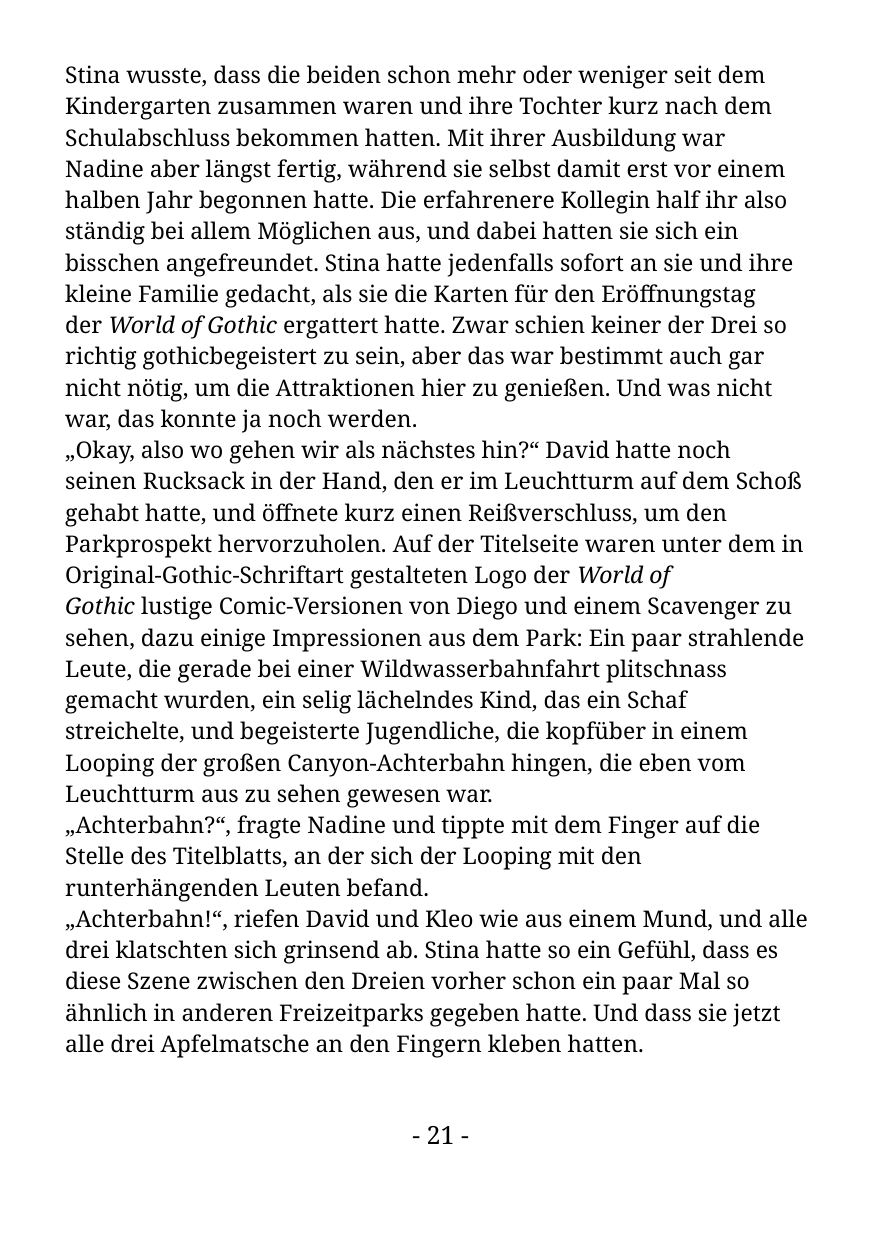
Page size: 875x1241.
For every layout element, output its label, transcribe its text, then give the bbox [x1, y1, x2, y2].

text Stina wusste, dass die beiden schon mehr oder weniger seit dem Kindergarten zusammen waren und ihre Tochter kurz nach dem Schulabschluss bekommen hatten. Mit ihrer Ausbildung war Nadine aber längst fertig, während sie selbst damit erst vor einem halben Jahr begonnen hatte. Die erfahrenere Kollegin half ihr also ständig bei allem Möglichen aus, und dabei hatten sie sich ein bisschen angefreundet. Stina hatte jedenfalls sofort an sie und ihre kleine Familie gedacht, als sie die Karten für den Eröffnungstag der World of Gothic ergattert hatte. Zwar schien keiner der Drei so richtig gothicbegeistert zu sein, aber das war bestimmt auch gar nicht nötig, um die Attraktionen hier zu genießen. Und was nicht war, das konnte ja noch werden. „Okay, also wo gehen wir als nächstes hin?“ David hatte noch seinen Rucksack in der Hand, den er im Leuchtturm auf dem Schoß gehabt hatte, und öffnete kurz einen Reißverschluss, um den Parkprospekt hervorzuholen. Auf der Titelseite waren unter dem in Original-Gothic-Schriftart gestalteten Logo der World of Gothic lustige Comic-Versionen von Diego und einem Scavenger zu sehen, dazu einige Impressionen aus dem Park: Ein paar strahlende Leute, die gerade bei einer Wildwasserbahnfahrt plitschnass gemacht wurden, ein selig lächelndes Kind, das ein Schaf streichelte, und begeisterte Jugendliche, die kopfüber in einem Looping der großen Canyon-Achterbahn hingen, die eben vom Leuchtturm aus zu sehen gewesen war. „Achterbahn?“, fragte Nadine und tippte mit dem Finger auf die Stelle des Titelblatts, an der sich der Looping mit den runterhängenden Leuten befand. „Achterbahn!“, riefen David und Kleo wie aus einem Mund, und alle drei klatschten sich grinsend ab. Stina hatte so ein Gefühl, dass es diese Szene zwischen den Dreien vorher schon ein paar Mal so ähnlich in anderen Freizeitparks gegeben hatte. Und dass sie jetzt alle drei Apfelmatsche an den Fingern kleben hatten. [65, 59, 809, 1059]
